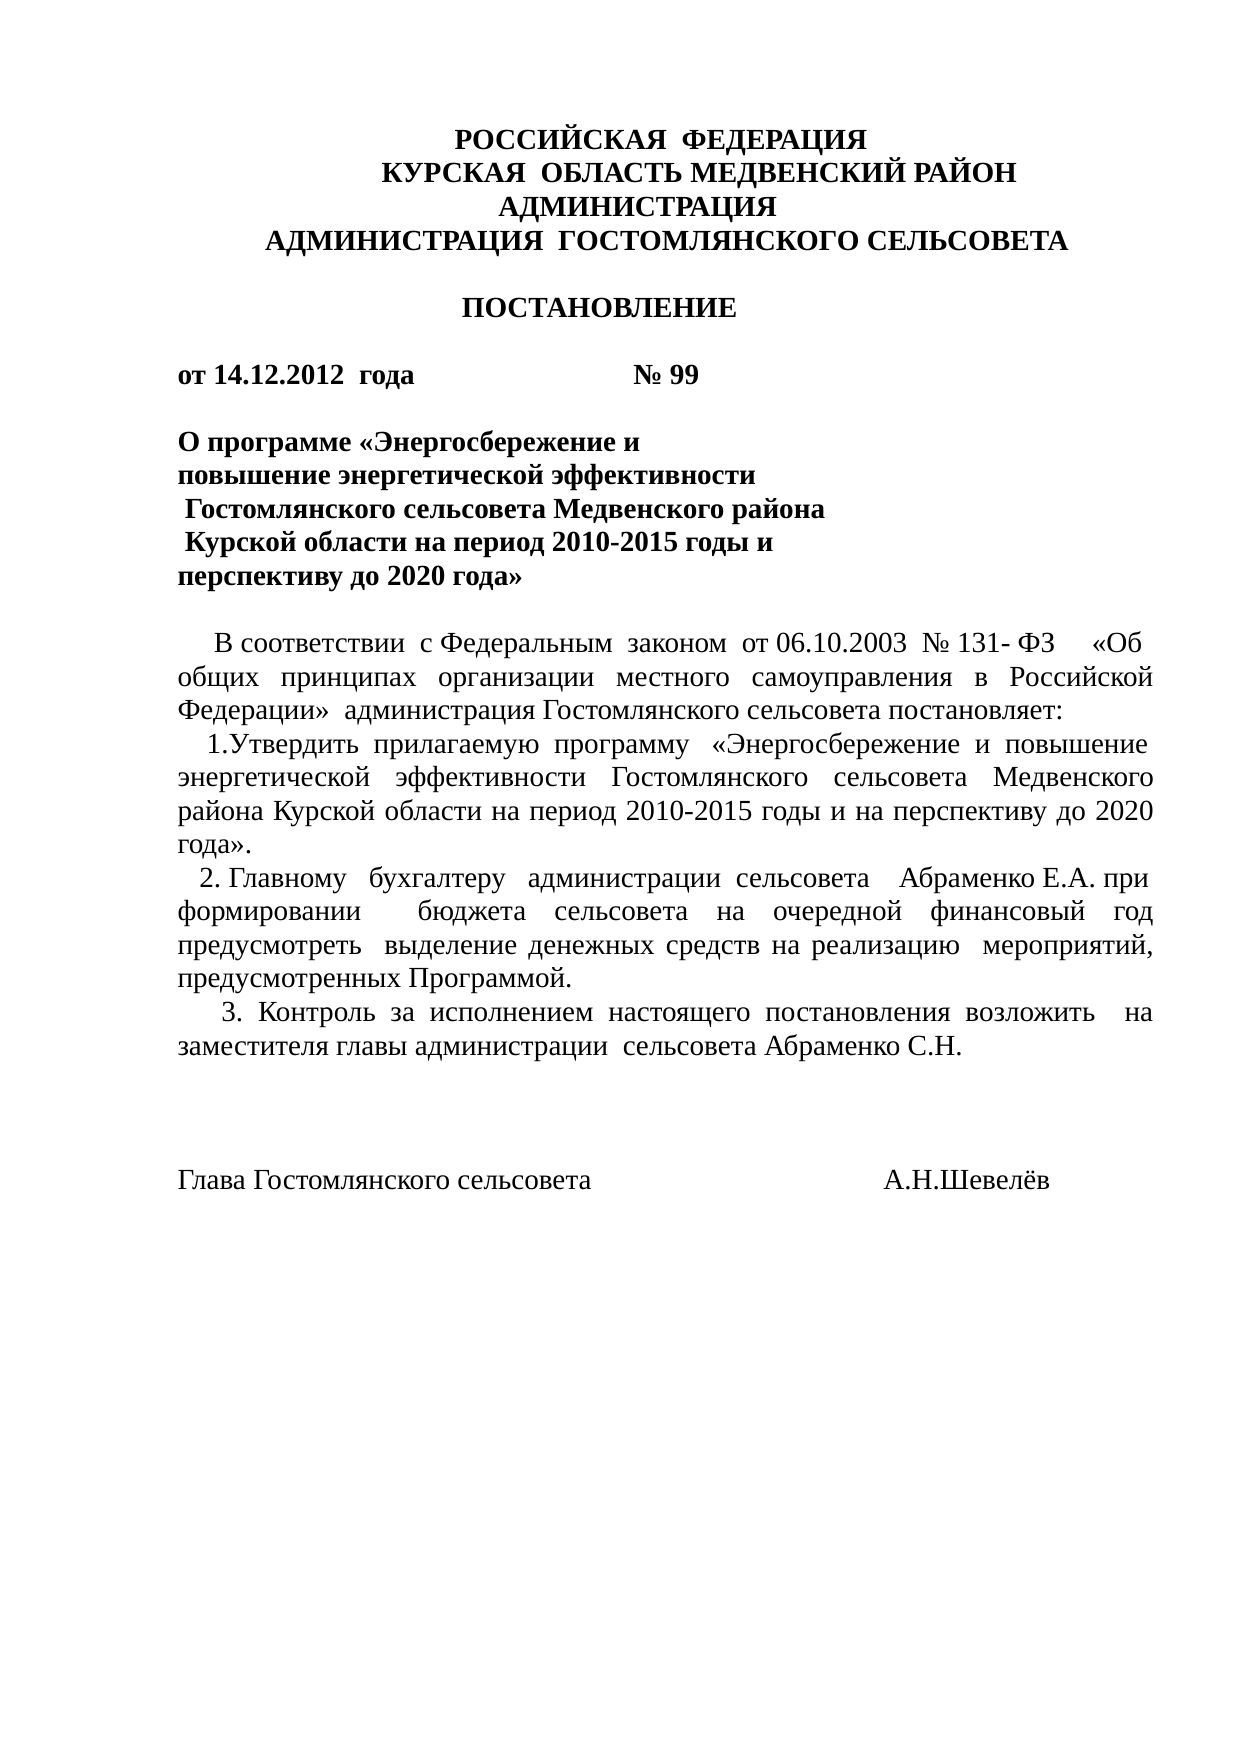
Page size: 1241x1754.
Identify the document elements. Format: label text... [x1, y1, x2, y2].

text 2. Главному бухгалтеру администрации сельсовета Абраменко Е.А. при [177, 860, 1154, 893]
text 3. Контроль за исполнением настоящего постановления возложить на заместителя главы администрации сельсовета Абраменко С.Н. [177, 994, 1154, 1061]
text энергетической эффективности Гостомлянского сельсовета Медвенского района Курской области на период 2010-2015 годы и на перспективу до 2020 года». [177, 759, 1154, 860]
text Глава Гостомлянского сельсовета А.Н.Шевелёв [177, 1162, 1154, 1195]
text КУРСКАЯ ОБЛАСТЬ МЕДВЕНСКИЙ РАЙОН [177, 156, 1154, 189]
text В соответствии с Федеральным законом от 06.10.2003 № 131- ФЗ «Об [177, 625, 1154, 659]
text формировании бюджета сельсовета на очередной финансовый год предусмотреть выделение денежных средств на реализацию мероприятий, предусмотренных Программой. [177, 893, 1154, 994]
text от 14.12.2012 года № 99 [177, 357, 1154, 390]
text Гостомлянского сельсовета Медвенского района [177, 491, 1154, 524]
text общих принципах организации местного самоуправления в Российской Федерации» администрация Гостомлянского сельсовета постановляет: [177, 659, 1154, 726]
text 1.Утвердить прилагаемую программу «Энергосбережение и повышение [177, 726, 1154, 759]
text АДМИНИСТРАЦИЯ ГОСТОМЛЯНСКОГО СЕЛЬСОВЕТА [177, 223, 1154, 256]
text ПОСТАНОВЛЕНИЕ [177, 290, 1154, 323]
text перспективу до 2020 года» [177, 558, 1154, 592]
text О программе «Энергосбережение и [177, 424, 1154, 457]
text Курской области на период 2010-2015 годы и [177, 524, 1154, 558]
text РОССИЙСКАЯ ФЕДЕРАЦИЯ [177, 122, 1154, 156]
text повышение энергетической эффективности [177, 457, 1154, 491]
text АДМИНИСТРАЦИЯ [177, 189, 1154, 223]
